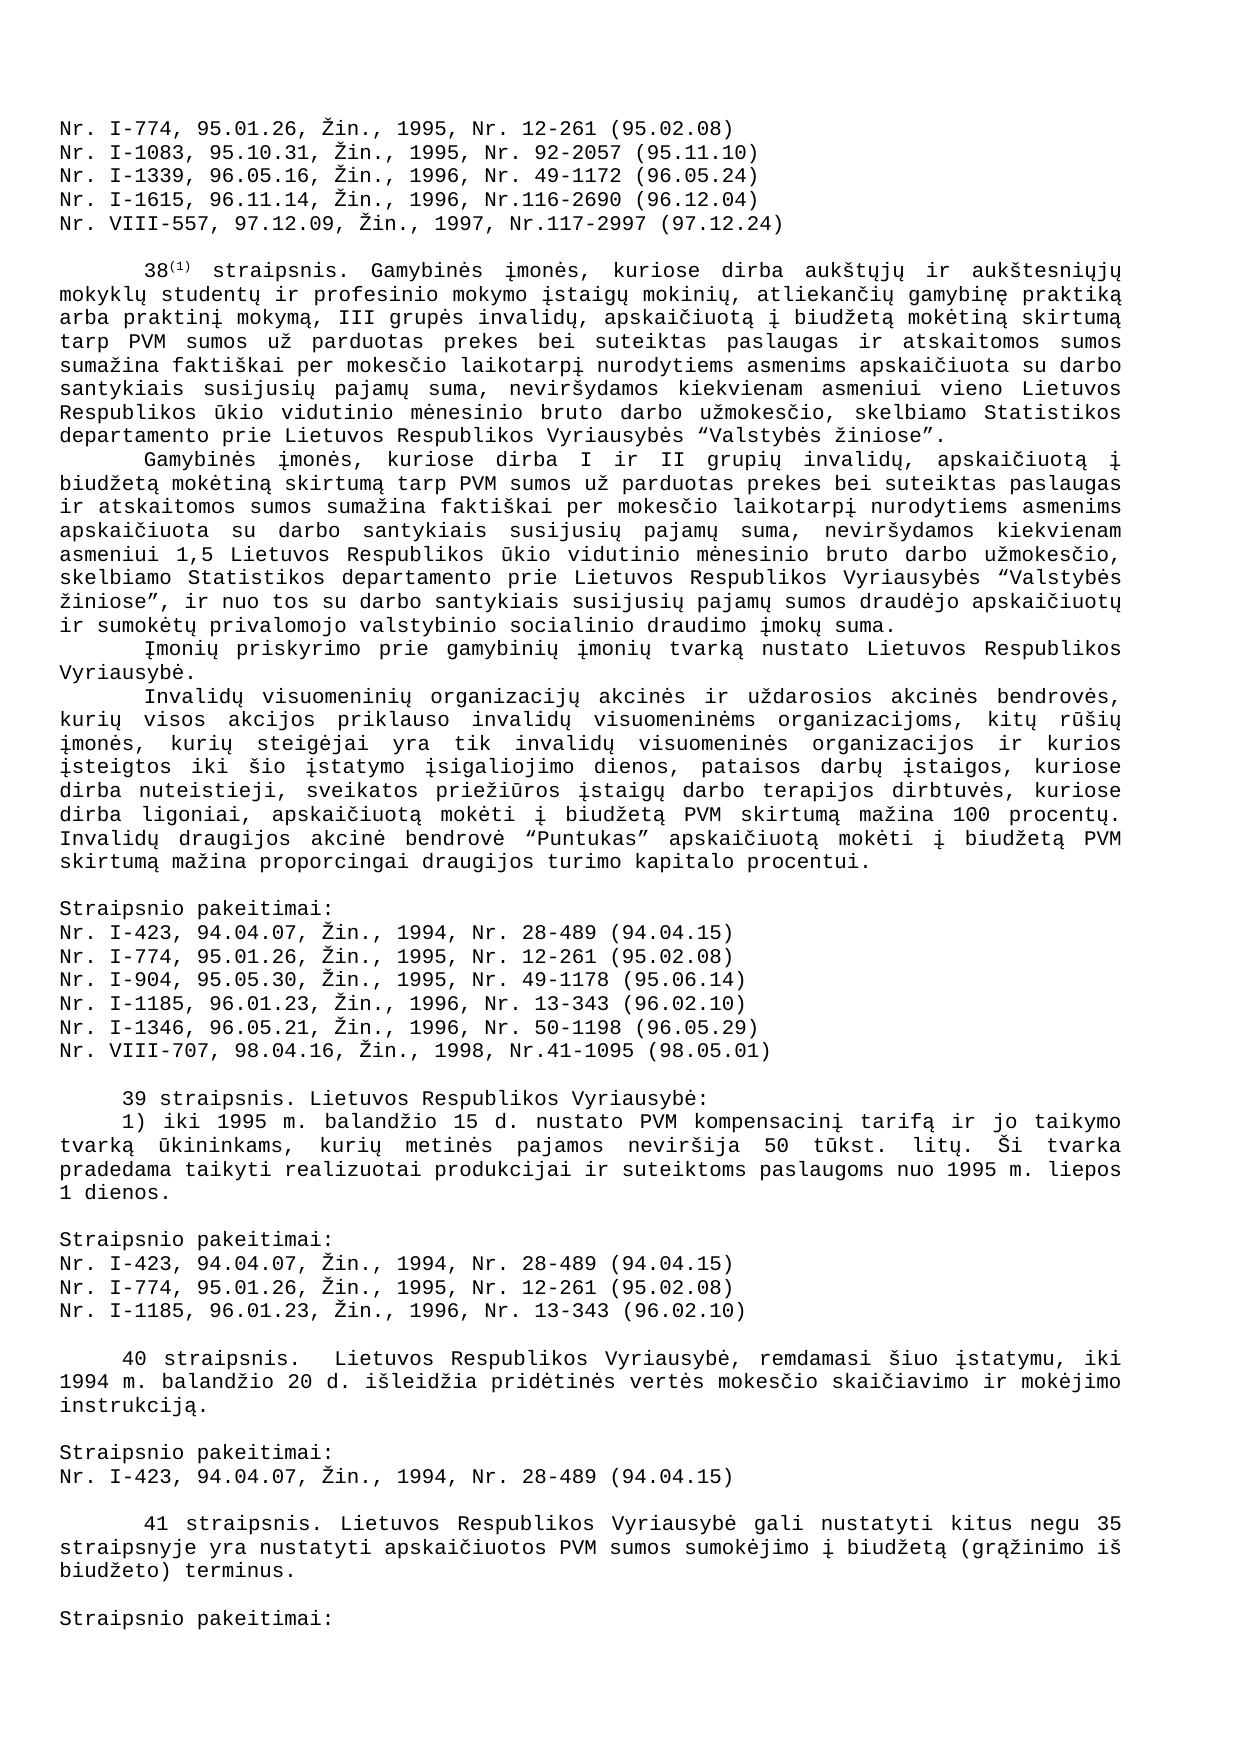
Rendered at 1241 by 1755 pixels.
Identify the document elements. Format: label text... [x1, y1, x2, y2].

text Straipsnio pakeitimai: [59, 898, 1122, 922]
text Nr. VIII-707, 98.04.16, Žin., 1998, Nr.41-1095 (98.05.01) [59, 1040, 1122, 1064]
text Nr. I-1185, 96.01.23, Žin., 1996, Nr. 13-343 (96.02.10) [59, 993, 1122, 1017]
text 40 straipsnis. Lietuvos Respublikos Vyriausybė, remdamasi šiuo įstatymu, iki 1994 m. balandžio 20 d. išleidžia pridėtinės vertės mokesčio skaičiavimo ir mokėjimo instrukciją. [59, 1348, 1122, 1419]
text Nr. I-774, 95.01.26, Žin., 1995, Nr. 12-261 (95.02.08) [59, 118, 1122, 142]
text Nr. I-1083, 95.10.31, Žin., 1995, Nr. 92-2057 (95.11.10) [59, 142, 1122, 165]
text Gamybinės įmonės, kuriose dirba I ir II grupių invalidų, apskaičiuotą į biudžetą mokėtiną skirtumą tarp PVM sumos už parduotas prekes bei suteiktas paslaugas ir atskaitomos sumos sumažina faktiškai per mokesčio laikotarpį nurodytiems asmenims apskaičiuota su darbo santykiais susijusių pajamų suma, neviršydamos kiekvienam asmeniui 1,5 Lietuvos Respublikos ūkio vidutinio mėnesinio bruto darbo užmokesčio, skelbiamo Statistikos departamento prie Lietuvos Respublikos Vyriausybės “Valstybės žiniose”, ir nuo tos su darbo santykiais susijusių pajamų sumos draudėjo apskaičiuotų ir sumokėtų privalomojo valstybinio socialinio draudimo įmokų suma. [59, 449, 1122, 638]
text Nr. I-904, 95.05.30, Žin., 1995, Nr. 49-1178 (95.06.14) [59, 969, 1122, 993]
text Nr. I-423, 94.04.07, Žin., 1994, Nr. 28-489 (94.04.15) [59, 922, 1122, 946]
text 41 straipsnis. Lietuvos Respublikos Vyriausybė gali nustatyti kitus negu 35 straipsnyje yra nustatyti apskaičiuotos PVM sumos sumokėjimo į biudžetą (grąžinimo iš biudžeto) terminus. [59, 1513, 1122, 1584]
text Straipsnio pakeitimai: [59, 1608, 1122, 1631]
text Straipsnio pakeitimai: [59, 1442, 1122, 1466]
text Nr. VIII-557, 97.12.09, Žin., 1997, Nr.117-2997 (97.12.24) [59, 213, 1122, 236]
text Nr. I-423, 94.04.07, Žin., 1994, Nr. 28-489 (94.04.15) [59, 1253, 1122, 1277]
text Straipsnio pakeitimai: [59, 1229, 1122, 1253]
text 39 straipsnis. Lietuvos Respublikos Vyriausybė: [59, 1088, 1122, 1111]
text Nr. I-423, 94.04.07, Žin., 1994, Nr. 28-489 (94.04.15) [59, 1466, 1122, 1489]
text 38(1) straipsnis. Gamybinės įmonės, kuriose dirba aukštųjų ir aukštesniųjų mokyklų studentų ir profesinio mokymo įstaigų mokinių, atliekančių gamybinę praktiką arba praktinį mokymą, III grupės invalidų, apskaičiuotą į biudžetą mokėtiną skirtumą tarp PVM sumos už parduotas prekes bei suteiktas paslaugas ir atskaitomos sumos sumažina faktiškai per mokesčio laikotarpį nurodytiems asmenims apskaičiuota su darbo santykiais susijusių pajamų suma, neviršydamos kiekvienam asmeniui vieno Lietuvos Respublikos ūkio vidutinio mėnesinio bruto darbo užmokesčio, skelbiamo Statistikos departamento prie Lietuvos Respublikos Vyriausybės “Valstybės žiniose”. [59, 260, 1122, 449]
text Nr. I-774, 95.01.26, Žin., 1995, Nr. 12-261 (95.02.08) [59, 1277, 1122, 1300]
text Invalidų visuomeninių organizacijų akcinės ir uždarosios akcinės bendrovės, kurių visos akcijos priklauso invalidų visuomeninėms organizacijoms, kitų rūšių įmonės, kurių steigėjai yra tik invalidų visuomeninės organizacijos ir kurios įsteigtos iki šio įstatymo įsigaliojimo dienos, pataisos darbų įstaigos, kuriose dirba nuteistieji, sveikatos priežiūros įstaigų darbo terapijos dirbtuvės, kuriose dirba ligoniai, apskaičiuotą mokėti į biudžetą PVM skirtumą mažina 100 procentų. Invalidų draugijos akcinė bendrovė “Puntukas” apskaičiuotą mokėti į biudžetą PVM skirtumą mažina proporcingai draugijos turimo kapitalo procentui. [59, 686, 1122, 875]
text Nr. I-774, 95.01.26, Žin., 1995, Nr. 12-261 (95.02.08) [59, 946, 1122, 969]
text Įmonių priskyrimo prie gamybinių įmonių tvarką nustato Lietuvos Respublikos Vyriausybė. [59, 638, 1122, 686]
text 1) iki 1995 m. balandžio 15 d. nustato PVM kompensacinį tarifą ir jo taikymo tvarką ūkininkams, kurių metinės pajamos neviršija 50 tūkst. litų. Ši tvarka pradedama taikyti realizuotai produkcijai ir suteiktoms paslaugoms nuo 1995 m. liepos 1 dienos. [59, 1111, 1122, 1206]
text Nr. I-1346, 96.05.21, Žin., 1996, Nr. 50-1198 (96.05.29) [59, 1017, 1122, 1040]
text Nr. I-1615, 96.11.14, Žin., 1996, Nr.116-2690 (96.12.04) [59, 189, 1122, 213]
text Nr. I-1339, 96.05.16, Žin., 1996, Nr. 49-1172 (96.05.24) [59, 165, 1122, 189]
text Nr. I-1185, 96.01.23, Žin., 1996, Nr. 13-343 (96.02.10) [59, 1300, 1122, 1324]
